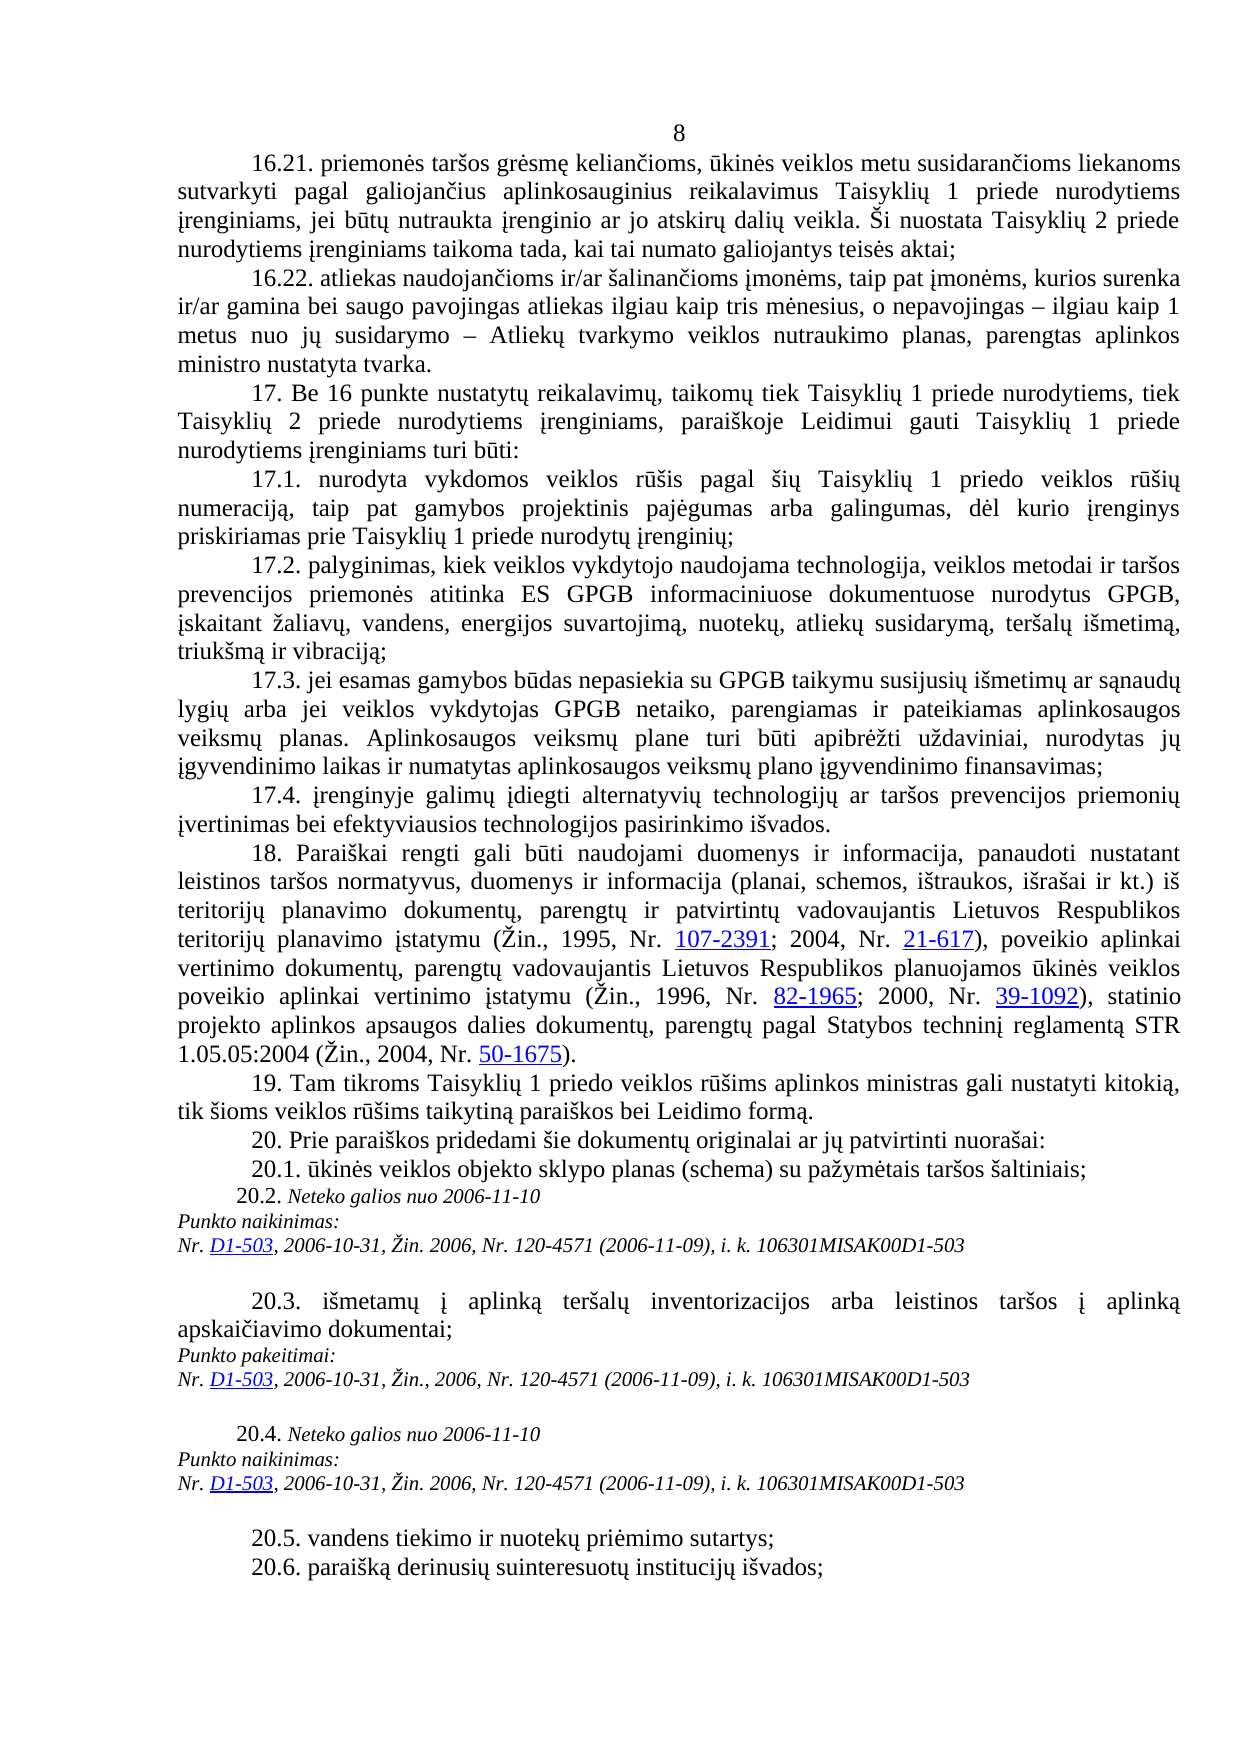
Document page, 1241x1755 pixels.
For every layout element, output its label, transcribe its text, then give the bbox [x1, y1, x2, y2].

text Nr. D1-503, 2006-10-31, Žin., 2006, Nr. 120-4571 (2006-11-09), i. k. 106301MISAK00D1-503 [177, 1367, 1181, 1391]
text 17.4. įrenginyje galimų įdiegti alternatyvių technologijų ar taršos prevencijos priemonių įvertinimas bei efektyviausios technologijos pasirinkimo išvados. [177, 780, 1181, 838]
text Punkto pakeitimai: [177, 1343, 1181, 1367]
text 20.6. paraišką derinusių suinteresuotų institucijų išvados; [177, 1552, 1181, 1581]
text 17.1. nurodyta vykdomos veiklos rūšis pagal šių Taisyklių 1 priedo veiklos rūšių numeraciją, taip pat gamybos projektinis pajėgumas arba galingumas, dėl kurio įrenginys priskiriamas prie Taisyklių 1 priede nurodytų įrenginių; [177, 464, 1181, 550]
text 20.4. Neteko galios nuo 2006-11-10 [177, 1420, 1181, 1447]
text Nr. D1-503, 2006-10-31, Žin. 2006, Nr. 120-4571 (2006-11-09), i. k. 106301MISAK00D1-503 [177, 1233, 1181, 1257]
text 20. Prie paraiškos pridedami šie dokumentų originalai ar jų patvirtinti nuorašai: [177, 1125, 1181, 1154]
text 19. Tam tikroms Taisyklių 1 priedo veiklos rūšims aplinkos ministras gali nustatyti kitokią, tik šioms veiklos rūšims taikytiną paraiškos bei Leidimo formą. [177, 1068, 1181, 1125]
text Punkto naikinimas: [177, 1209, 1181, 1233]
text 16.22. atliekas naudojančioms ir/ar šalinančioms įmonėms, taip pat įmonėms, kurios surenka ir/ar gamina bei saugo pavojingas atliekas ilgiau kaip tris mėnesius, o nepavojingas – ilgiau kaip 1 metus nuo jų susidarymo – Atliekų tvarkymo veiklos nutraukimo planas, parengtas aplinkos ministro nustatyta tvarka. [177, 263, 1181, 378]
text 20.2. Neteko galios nuo 2006-11-10 [177, 1183, 1181, 1209]
text 17. Be 16 punkte nustatytų reikalavimų, taikomų tiek Taisyklių 1 priede nurodytiems, tiek Taisyklių 2 priede nurodytiems įrenginiams, paraiškoje Leidimui gauti Taisyklių 1 priede nurodytiems įrenginiams turi būti: [177, 378, 1181, 464]
text 20.5. vandens tiekimo ir nuotekų priėmimo sutartys; [177, 1523, 1181, 1552]
text 20.1. ūkinės veiklos objekto sklypo planas (schema) su pažymėtais taršos šaltiniais; [177, 1154, 1181, 1183]
text 18. Paraiškai rengti gali būti naudojami duomenys ir informacija, panaudoti nustatant leistinos taršos normatyvus, duomenys ir informacija (planai, schemos, ištraukos, išrašai ir kt.) iš teritorijų planavimo dokumentų, parengtų ir patvirtintų vadovaujantis Lietuvos Respublikos teritorijų planavimo įstatymu (Žin., 1995, Nr. 107-2391; 2004, Nr. 21-617), poveikio aplinkai vertinimo dokumentų, parengtų vadovaujantis Lietuvos Respublikos planuojamos ūkinės veiklos poveikio aplinkai vertinimo įstatymu (Žin., 1996, Nr. 82-1965; 2000, Nr. 39-1092), statinio projekto aplinkos apsaugos dalies dokumentų, parengtų pagal Statybos techninį reglamentą STR 1.05.05:2004 (Žin., 2004, Nr. 50-1675). [177, 838, 1181, 1068]
text 16.21. priemonės taršos grėsmę keliančioms, ūkinės veiklos metu susidarančioms liekanoms sutvarkyti pagal galiojančius aplinkosauginius reikalavimus Taisyklių 1 priede nurodytiems įrenginiams, jei būtų nutraukta įrenginio ar jo atskirų dalių veikla. Ši nuostata Taisyklių 2 priede nurodytiems įrenginiams taikoma tada, kai tai numato galiojantys teisės aktai; [177, 148, 1181, 263]
text 20.3. išmetamų į aplinką teršalų inventorizacijos arba leistinos taršos į aplinką apskaičiavimo dokumentai; [177, 1286, 1181, 1343]
text 17.2. palyginimas, kiek veiklos vykdytojo naudojama technologija, veiklos metodai ir taršos prevencijos priemonės atitinka ES GPGB informaciniuose dokumentuose nurodytus GPGB, įskaitant žaliavų, vandens, energijos suvartojimą, nuotekų, atliekų susidarymą, teršalų išmetimą, triukšmą ir vibraciją; [177, 550, 1181, 665]
text 17.3. jei esamas gamybos būdas nepasiekia su GPGB taikymu susijusių išmetimų ar sąnaudų lygių arba jei veiklos vykdytojas GPGB netaiko, parengiamas ir pateikiamas aplinkosaugos veiksmų planas. Aplinkosaugos veiksmų plane turi būti apibrėžti uždaviniai, nurodytas jų įgyvendinimo laikas ir numatytas aplinkosaugos veiksmų plano įgyvendinimo finansavimas; [177, 665, 1181, 780]
text Punkto naikinimas: [177, 1447, 1181, 1471]
text Nr. D1-503, 2006-10-31, Žin. 2006, Nr. 120-4571 (2006-11-09), i. k. 106301MISAK00D1-503 [177, 1471, 1181, 1495]
